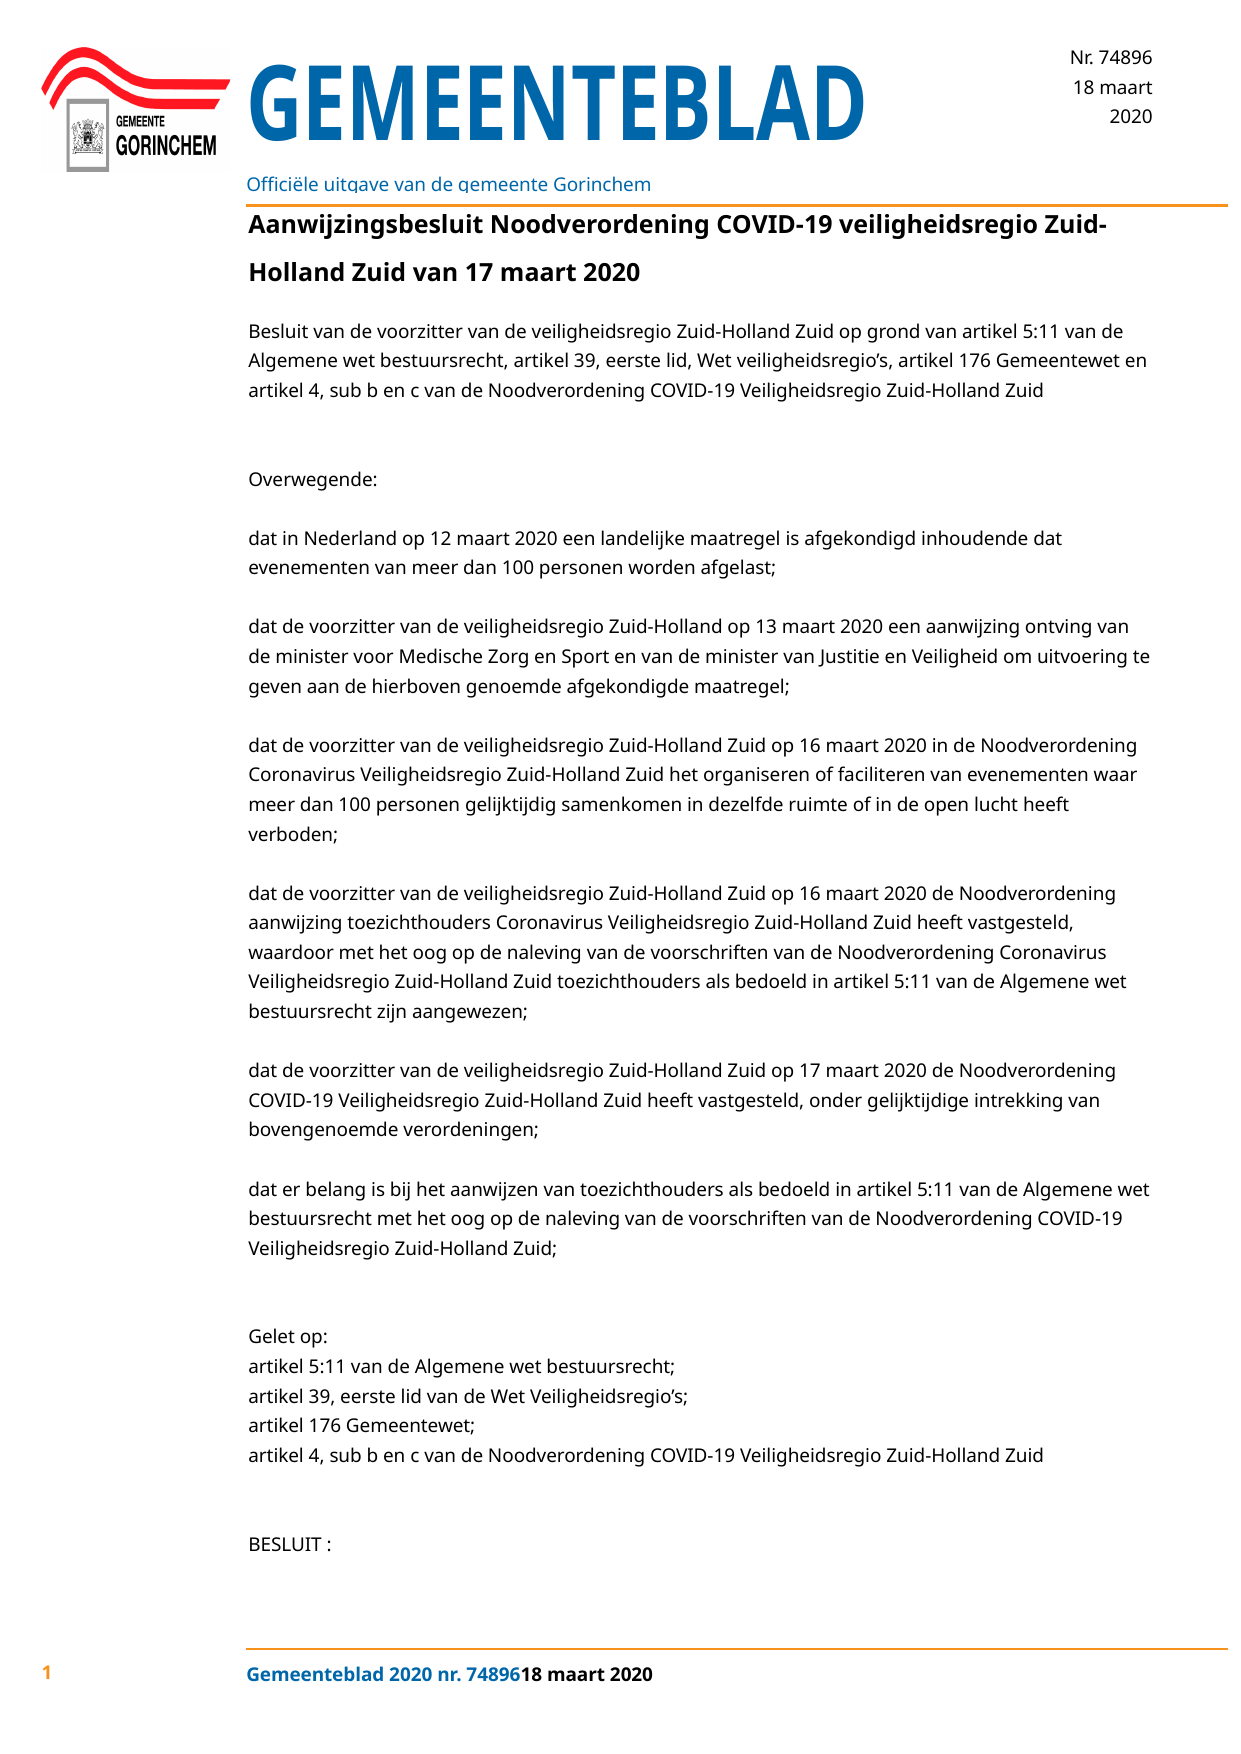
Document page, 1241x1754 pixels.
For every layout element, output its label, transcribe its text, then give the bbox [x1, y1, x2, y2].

text dat de voorzitter van de veiligheidsregio Zuid-Holland Zuid op 16 maart 2020 in de Noodverordening Coronavirus Veiligheidsregio Zuid-Holland Zuid het organiseren of faciliteren van evenementen waar meer dan 100 personen gelijktijdig samenkomen in dezelfde ruimte of in de open lucht heeft verboden; [248, 732, 1152, 847]
text dat de voorzitter van de veiligheidsregio Zuid-Holland Zuid op 17 maart 2020 de Noodverordening COVID-19 Veiligheidsregio Zuid-Holland Zuid heeft vastgesteld, onder gelijktijdige intrekking van bovengenoemde verordeningen; [248, 1057, 1152, 1142]
text dat in Nederland op 12 maart 2020 een landelijke maatregel is afgekondigd inhoudende dat evenementen van meer dan 100 personen worden afgelast; [248, 525, 1152, 580]
picture [41, 47, 231, 172]
text artikel 4, sub b en c van de Noodverordening COVID-19 Veiligheidsregio Zuid-Holland Zuid [248, 1442, 1152, 1468]
text dat er belang is bij het aanwijzen van toezichthouders als bedoeld in artikel 5:11 van de Algemene wet bestuursrecht met het oog op de naleving van de voorschriften van de Noodverordening COVID-19 Veiligheidsregio Zuid-Holland Zuid; [248, 1176, 1152, 1261]
text artikel 39, eerste lid van de Wet Veiligheidsregio’s; [248, 1383, 1152, 1409]
text artikel 176 Gemeentewet; [248, 1412, 1152, 1438]
text dat de voorzitter van de veiligheidsregio Zuid-Holland op 13 maart 2020 een aanwijzing ontving van de minister voor Medische Zorg en Sport en van de minister van Justitie en Veiligheid om uitvoering te geven aan de hierboven genoemde afgekondigde maatregel; [248, 614, 1152, 699]
text Aanwijzingsbesluit Noodverordening COVID-19 veiligheidsregio Zuid-Holland Zuid van 17 maart 2020 [248, 207, 1152, 288]
text Gelet op: [248, 1324, 1152, 1349]
text BESLUIT : [248, 1531, 1152, 1557]
text Besluit van de voorzitter van de veiligheidsregio Zuid-Holland Zuid op grond van artikel 5:11 van de Algemene wet bestuursrecht, artikel 39, eerste lid, Wet veiligheidsregio’s, artikel 176 Gemeentewet en artikel 4, sub b en c van de Noodverordening COVID-19 Veiligheidsregio Zuid-Holland Zuid [248, 318, 1152, 403]
text dat de voorzitter van de veiligheidsregio Zuid-Holland Zuid op 16 maart 2020 de Noodverordening aanwijzing toezichthouders Coronavirus Veiligheidsregio Zuid-Holland Zuid heeft vastgesteld, waardoor met het oog op de naleving van de voorschriften van de Noodverordening Coronavirus Veiligheidsregio Zuid-Holland Zuid toezichthouders als bedoeld in artikel 5:11 van de Algemene wet bestuursrecht zijn aangewezen; [248, 880, 1152, 1024]
text artikel 5:11 van de Algemene wet bestuursrecht; [248, 1353, 1152, 1379]
text Overwegende: [248, 466, 1152, 492]
